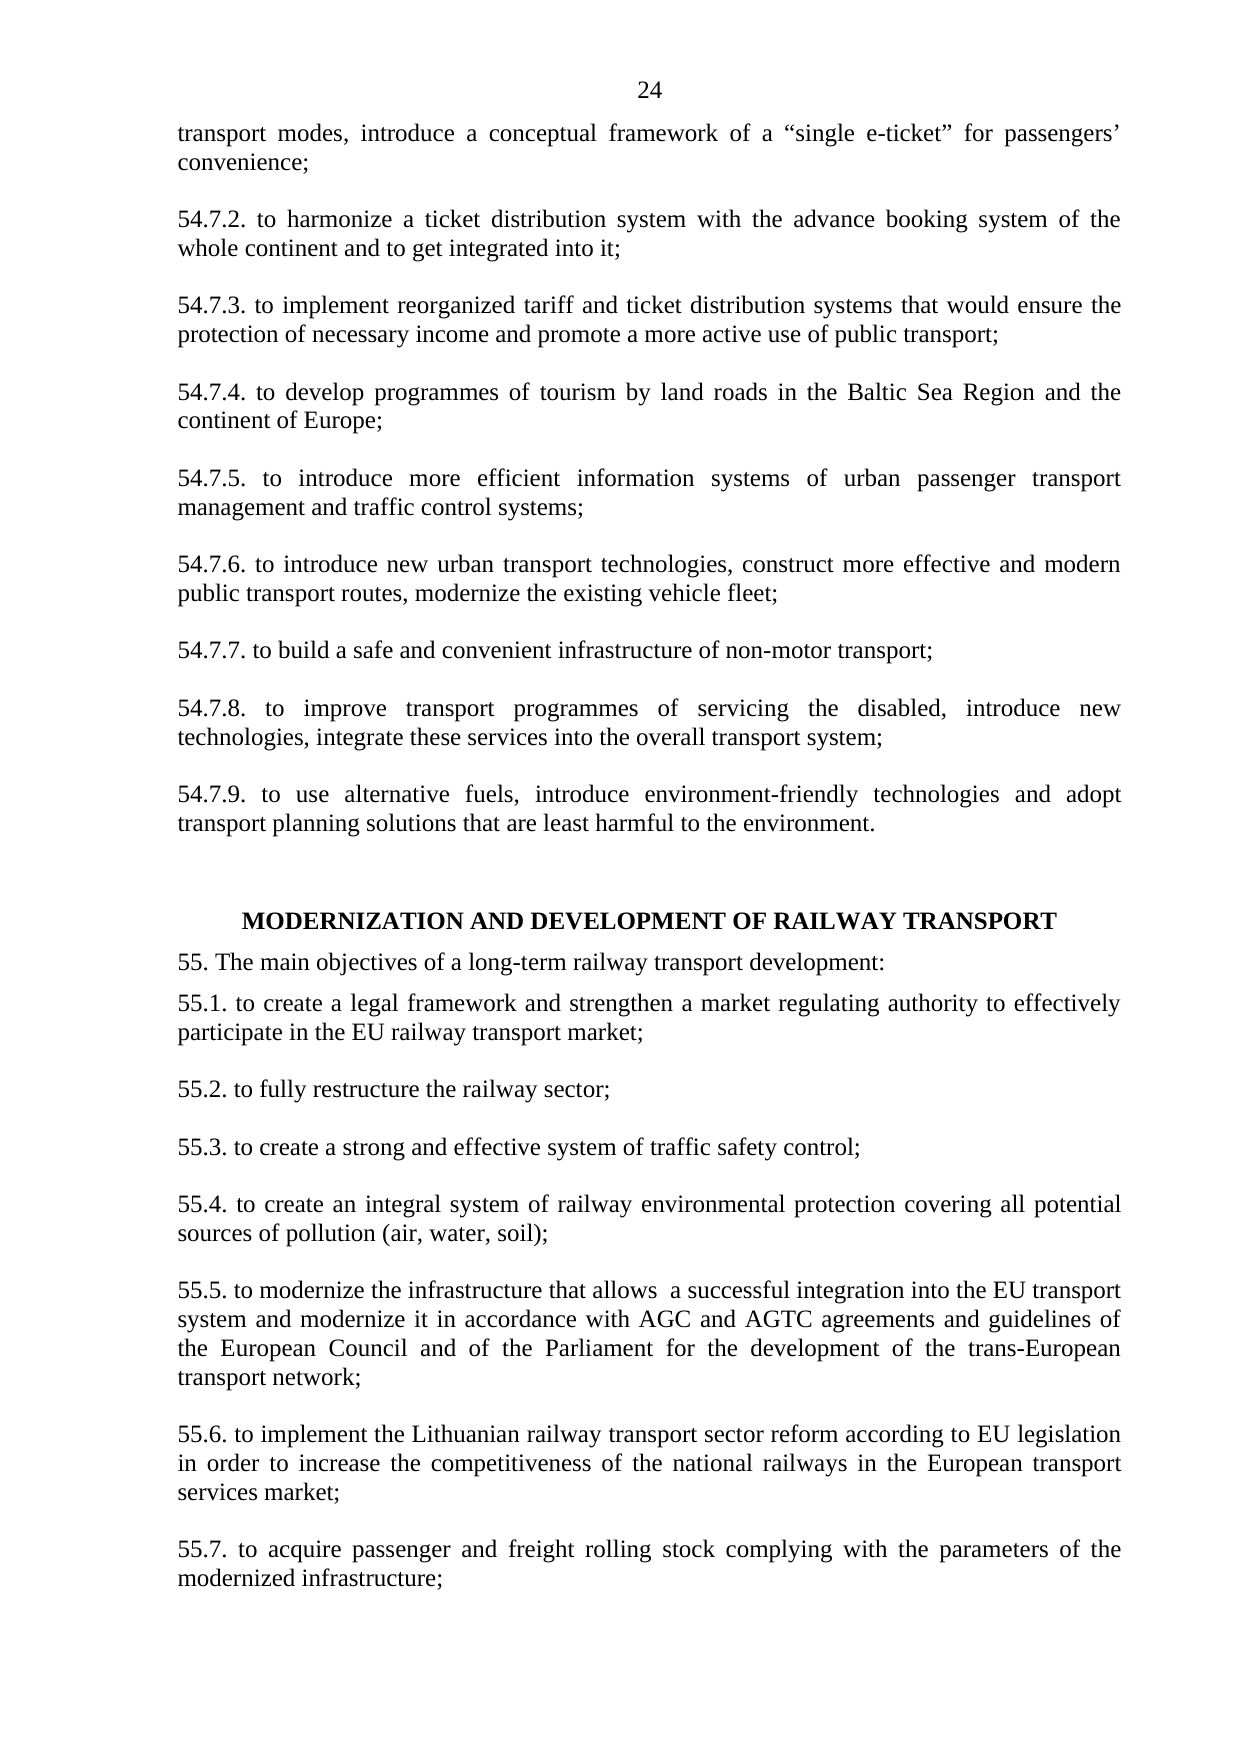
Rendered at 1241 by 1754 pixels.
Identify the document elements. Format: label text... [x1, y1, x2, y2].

text transport modes, introduce a conceptual framework of a “single e-ticket” for passengers’ convenience; [177, 118, 1122, 176]
text 55.7. to acquire passenger and freight rolling stock complying with the parameters of the modernized infrastructure; [177, 1534, 1122, 1592]
text 54.7.9. to use alternative fuels, introduce environment-friendly technologies and adopt transport planning solutions that are least harmful to the environment. [177, 779, 1122, 837]
text 54.7.3. to implement reorganized tariff and ticket distribution systems that would ensure the protection of necessary income and promote a more active use of public transport; [177, 291, 1122, 348]
text 55.1. to create a legal framework and strengthen a market regulating authority to effectively participate in the EU railway transport market; [177, 988, 1122, 1045]
text 55.2. to fully restructure the railway sector; [177, 1074, 1122, 1103]
text 54.7.4. to develop programmes of tourism by land roads in the Baltic Sea Region and the continent of Europe; [177, 377, 1122, 434]
text 54.7.5. to introduce more efficient information systems of urban passenger transport management and traffic control systems; [177, 463, 1122, 521]
text 55.4. to create an integral system of railway environmental protection covering all potential sources of pollution (air, water, soil); [177, 1189, 1122, 1247]
text 54.7.2. to harmonize a ticket distribution system with the advance booking system of the whole continent and to get integrated into it; [177, 204, 1122, 262]
text 54.7.8. to improve transport programmes of servicing the disabled, introduce new technologies, integrate these services into the overall transport system; [177, 693, 1122, 751]
text 54.7.7. to build a safe and convenient infrastructure of non-motor transport; [177, 636, 1122, 664]
text MODERNIZATION AND DEVELOPMENT OF RAILWAY TRANSPORT [177, 906, 1122, 935]
text 55.6. to implement the Lithuanian railway transport sector reform according to EU legislation in order to increase the competitiveness of the national railways in the European transport services market; [177, 1419, 1122, 1505]
text 55.5. to modernize the infrastructure that allows a successful integration into the EU transport system and modernize it in accordance with AGC and AGTC agreements and guidelines of the European Council and of the Parliament for the development of the trans-European transport network; [177, 1275, 1122, 1390]
text 55.3. to create a strong and effective system of traffic safety control; [177, 1132, 1122, 1160]
text 55. The main objectives of a long-term railway transport development: [177, 947, 1122, 976]
text 54.7.6. to introduce new urban transport technologies, construct more effective and modern public transport routes, modernize the existing vehicle fleet; [177, 549, 1122, 607]
